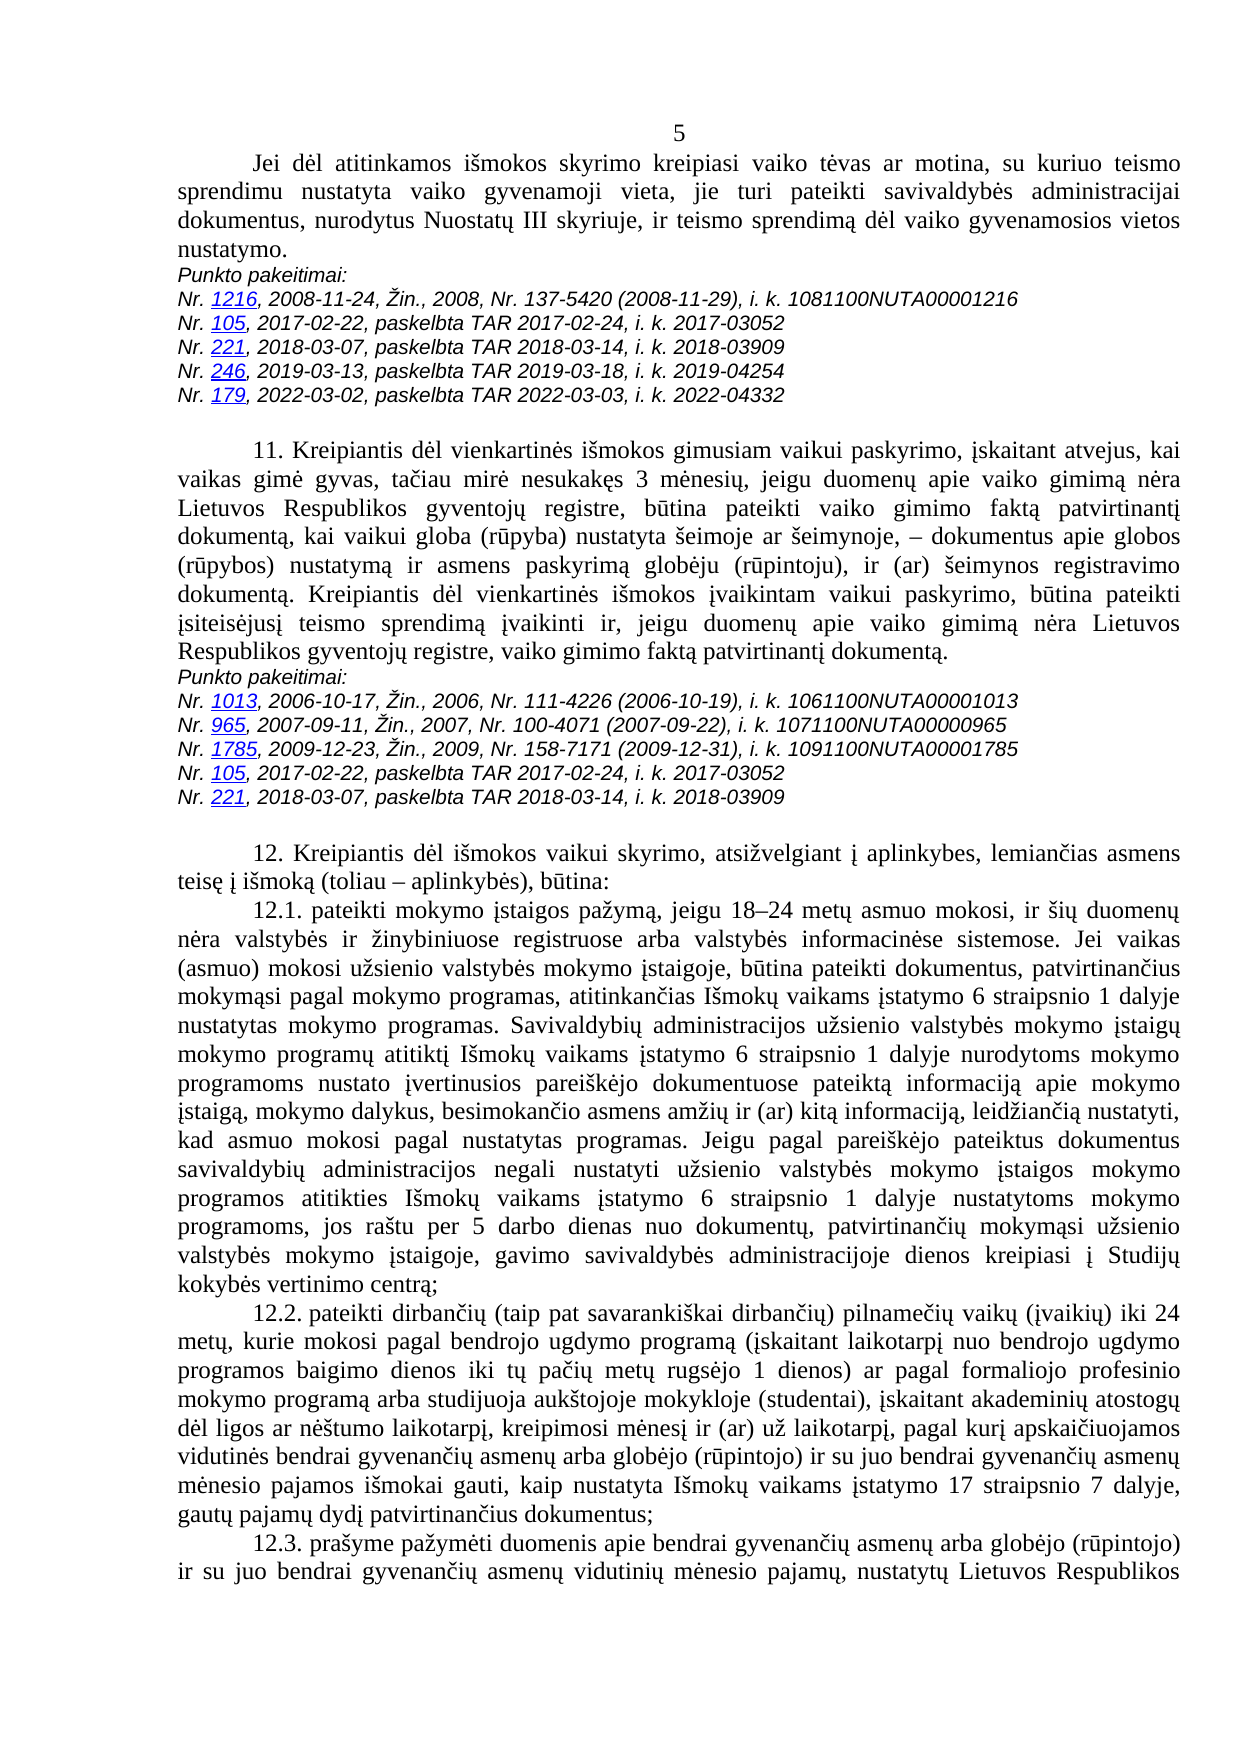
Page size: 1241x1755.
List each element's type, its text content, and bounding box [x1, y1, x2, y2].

text Nr. 179, 2022-03-02, paskelbta TAR 2022-03-03, i. k. 2022-04332 [177, 382, 1181, 406]
text Nr. 965, 2007-09-11, Žin., 2007, Nr. 100-4071 (2007-09-22), i. k. 1071100NUTA00000965 [177, 713, 1181, 737]
text Nr. 105, 2017-02-22, paskelbta TAR 2017-02-24, i. k. 2017-03052 [177, 761, 1181, 785]
text Nr. 221, 2018-03-07, paskelbta TAR 2018-03-14, i. k. 2018-03909 [177, 334, 1181, 358]
text 12.2. pateikti dirbančių (taip pat savarankiškai dirbančių) pilnamečių vaikų (įvaikių) iki 24 metų, kurie mokosi pagal bendrojo ugdymo programą (įskaitant laikotarpį nuo bendrojo ugdymo programos baigimo dienos iki tų pačių metų rugsėjo 1 dienos) ar pagal formaliojo profesinio mokymo programą arba studijuoja aukštojoje mokykloje (studentai), įskaitant akademinių atostogų dėl ligos ar nėštumo laikotarpį, kreipimosi mėnesį ir (ar) už laikotarpį, pagal kurį apskaičiuojamos vidutinės bendrai gyvenančių asmenų arba globėjo (rūpintojo) ir su juo bendrai gyvenančių asmenų mėnesio pajamos išmokai gauti, kaip nustatyta Išmokų vaikams įstatymo 17 straipsnio 7 dalyje, gautų pajamų dydį patvirtinančius dokumentus; [177, 1298, 1181, 1528]
text 12.3. prašyme pažymėti duomenis apie bendrai gyvenančių asmenų arba globėjo (rūpintojo) ir su juo bendrai gyvenančių asmenų vidutinių mėnesio pajamų, nustatytų Lietuvos Respublikos [177, 1528, 1181, 1585]
text Nr. 246, 2019-03-13, paskelbta TAR 2019-03-18, i. k. 2019-04254 [177, 358, 1181, 382]
text Nr. 1013, 2006-10-17, Žin., 2006, Nr. 111-4226 (2006-10-19), i. k. 1061100NUTA00001013 [177, 689, 1181, 713]
text Nr. 105, 2017-02-22, paskelbta TAR 2017-02-24, i. k. 2017-03052 [177, 311, 1181, 334]
text 12. Kreipiantis dėl išmokos vaikui skyrimo, atsižvelgiant į aplinkybes, lemiančias asmens teisę į išmoką (toliau – aplinkybės), būtina: [177, 838, 1181, 895]
text Nr. 221, 2018-03-07, paskelbta TAR 2018-03-14, i. k. 2018-03909 [177, 785, 1181, 809]
text Punkto pakeitimai: [177, 665, 1181, 689]
text 11. Kreipiantis dėl vienkartinės išmokos gimusiam vaikui paskyrimo, įskaitant atvejus, kai vaikas gimė gyvas, tačiau mirė nesukakęs 3 mėnesių, jeigu duomenų apie vaiko gimimą nėra Lietuvos Respublikos gyventojų registre, būtina pateikti vaiko gimimo faktą patvirtinantį dokumentą, kai vaikui globa (rūpyba) nustatyta šeimoje ar šeimynoje, – dokumentus apie globos (rūpybos) nustatymą ir asmens paskyrimą globėju (rūpintoju), ir (ar) šeimynos registravimo dokumentą. Kreipiantis dėl vienkartinės išmokos įvaikintam vaikui paskyrimo, būtina pateikti įsiteisėjusį teismo sprendimą įvaikinti ir, jeigu duomenų apie vaiko gimimą nėra Lietuvos Respublikos gyventojų registre, vaiko gimimo faktą patvirtinantį dokumentą. [177, 435, 1181, 665]
text Nr. 1785, 2009-12-23, Žin., 2009, Nr. 158-7171 (2009-12-31), i. k. 1091100NUTA00001785 [177, 737, 1181, 761]
text Punkto pakeitimai: [177, 263, 1181, 287]
text Jei dėl atitinkamos išmokos skyrimo kreipiasi vaiko tėvas ar motina, su kuriuo teismo sprendimu nustatyta vaiko gyvenamoji vieta, jie turi pateikti savivaldybės administracijai dokumentus, nurodytus Nuostatų III skyriuje, ir teismo sprendimą dėl vaiko gyvenamosios vietos nustatymo. [177, 148, 1181, 263]
text 12.1. pateikti mokymo įstaigos pažymą, jeigu 18–24 metų asmuo mokosi, ir šių duomenų nėra valstybės ir žinybiniuose registruose arba valstybės informacinėse sistemose. Jei vaikas (asmuo) mokosi užsienio valstybės mokymo įstaigoje, būtina pateikti dokumentus, patvirtinančius mokymąsi pagal mokymo programas, atitinkančias Išmokų vaikams įstatymo 6 straipsnio 1 dalyje nustatytas mokymo programas. Savivaldybių administracijos užsienio valstybės mokymo įstaigų mokymo programų atitiktį Išmokų vaikams įstatymo 6 straipsnio 1 dalyje nurodytoms mokymo programoms nustato įvertinusios pareiškėjo dokumentuose pateiktą informaciją apie mokymo įstaigą, mokymo dalykus, besimokančio asmens amžių ir (ar) kitą informaciją, leidžiančią nustatyti, kad asmuo mokosi pagal nustatytas programas. Jeigu pagal pareiškėjo pateiktus dokumentus savivaldybių administracijos negali nustatyti užsienio valstybės mokymo įstaigos mokymo programos atitikties Išmokų vaikams įstatymo 6 straipsnio 1 dalyje nustatytoms mokymo programoms, jos raštu per 5 darbo dienas nuo dokumentų, patvirtinančių mokymąsi užsienio valstybės mokymo įstaigoje, gavimo savivaldybės administracijoje dienos kreipiasi į Studijų kokybės vertinimo centrą; [177, 895, 1181, 1298]
text Nr. 1216, 2008-11-24, Žin., 2008, Nr. 137-5420 (2008-11-29), i. k. 1081100NUTA00001216 [177, 287, 1181, 311]
